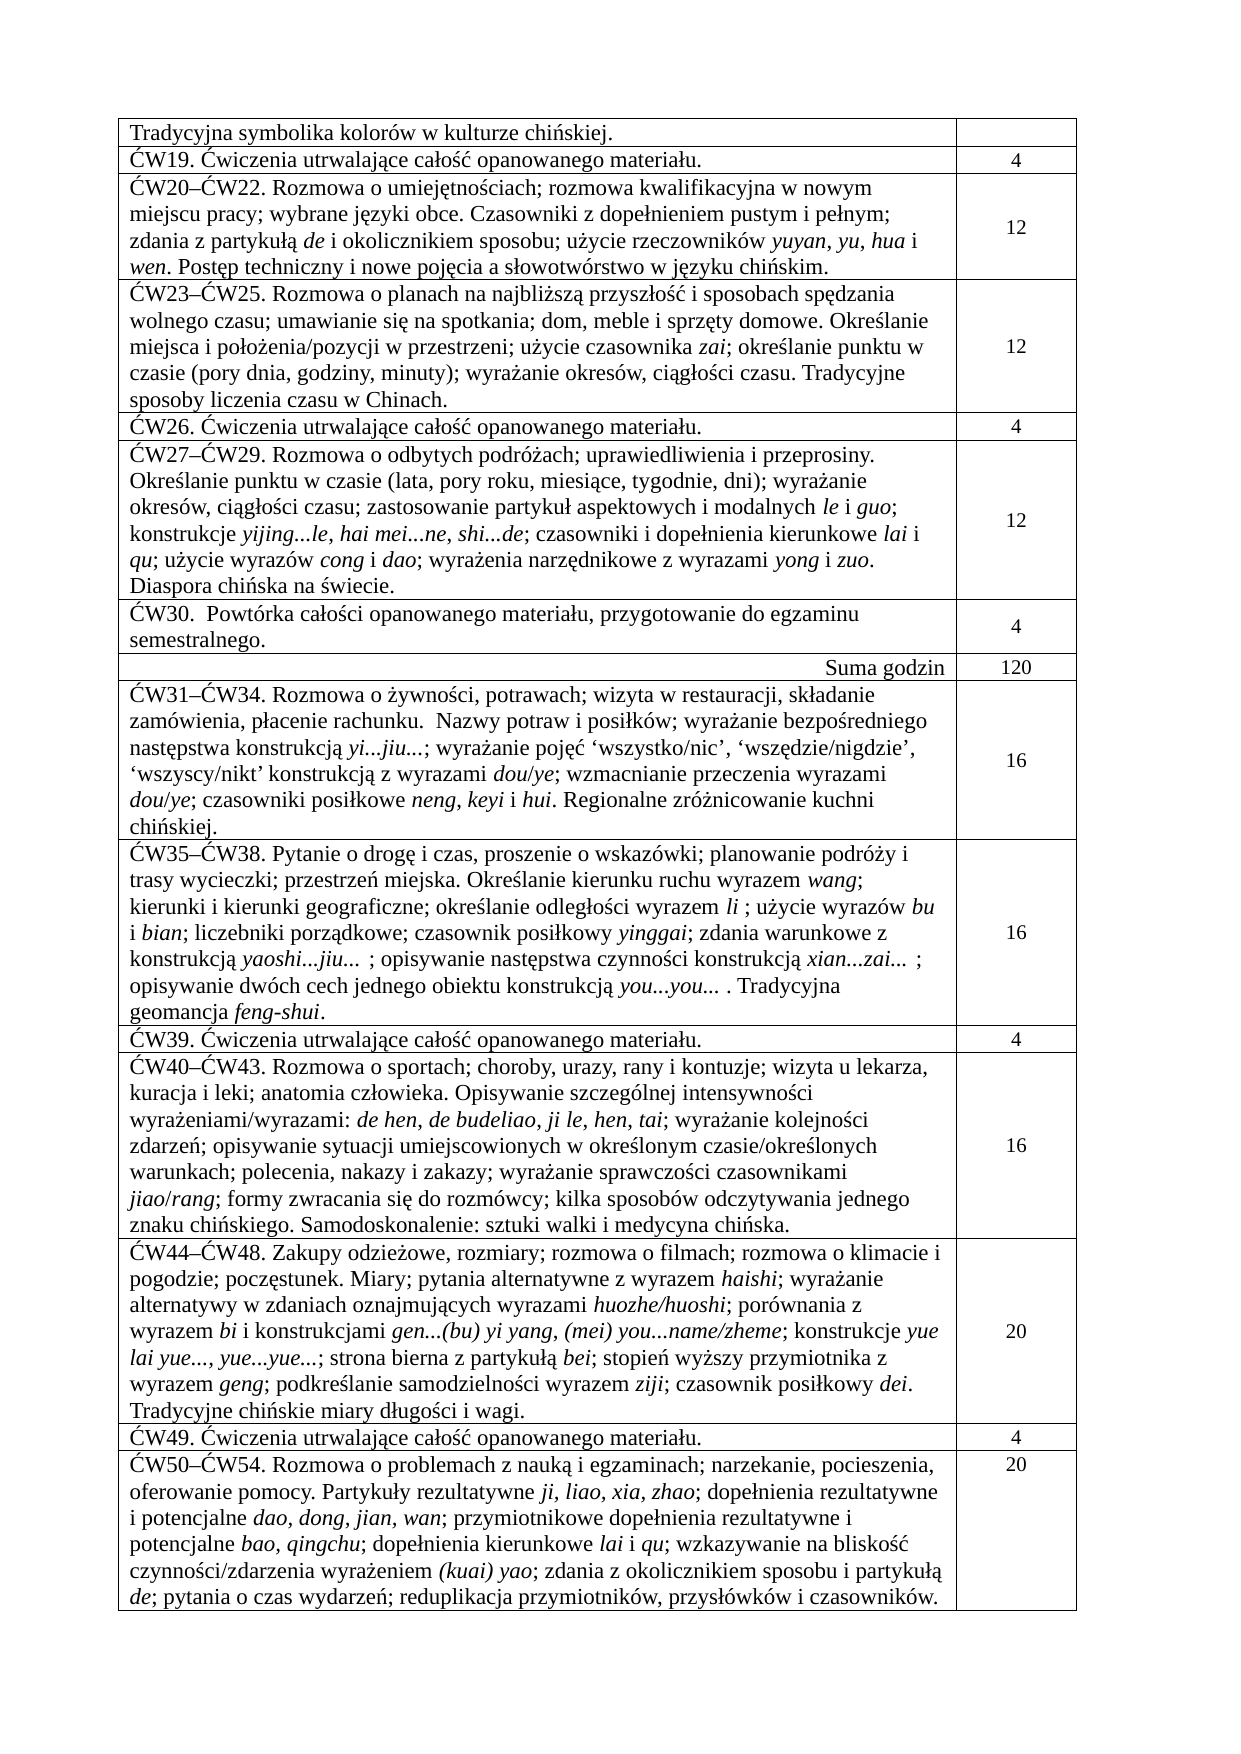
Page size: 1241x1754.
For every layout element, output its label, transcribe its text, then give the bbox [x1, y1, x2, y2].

table_cell 16 [957, 681, 1076, 839]
table_cell Tradycyjna symbolika kolorów w kulturze chińskiej. [119, 119, 956, 146]
table_cell ĆW20–ĆW22. Rozmowa o umiejętnościach; rozmowa kwalifikacyjna w nowym miejscu pracy; wybrane języki obce. Czasowniki z dopełnieniem pustym i pełnym; zdania z partykułą de i okolicznikiem sposobu; użycie rzeczowników yuyan, yu, hua i wen. Postęp techniczny i nowe pojęcia a słowotwórstwo w języku chińskim. [119, 174, 956, 279]
table_cell 4 [957, 413, 1076, 439]
table_cell 20 [957, 1239, 1076, 1423]
table_cell [957, 119, 1076, 146]
table_cell ĆW23–ĆW25. Rozmowa o planach na najbliższą przyszłość i sposobach spędzania wolnego czasu; umawianie się na spotkania; dom, meble i sprzęty domowe. Określanie miejsca i położenia/pozycji w przestrzeni; użycie czasownika zai; określanie punktu w czasie (pory dnia, godziny, minuty); wyrażanie okresów, ciągłości czasu. Tradycyjne sposoby liczenia czasu w Chinach. [119, 280, 956, 412]
table_cell 4 [957, 600, 1076, 652]
table_cell 12 [957, 174, 1076, 279]
table_cell ĆW27–ĆW29. Rozmowa o odbytych podróżach; uprawiedliwienia i przeprosiny. Określanie punktu w czasie (lata, pory roku, miesiące, tygodnie, dni); wyrażanie okresów, ciągłości czasu; zastosowanie partykuł aspektowych i modalnych le i guo; konstrukcje yijing...le, hai mei...ne, shi...de; czasowniki i dopełnienia kierunkowe lai i qu; użycie wyrazów cong i dao; wyrażenia narzędnikowe z wyrazami yong i zuo. Diaspora chińska na świecie. [119, 441, 956, 599]
table_cell ĆW49. Ćwiczenia utrwalające całość opanowanego materiału. [119, 1424, 956, 1450]
table_cell ĆW31–ĆW34. Rozmowa o żywności, potrawach; wizyta w restauracji, składanie zamówienia, płacenie rachunku. Nazwy potraw i posiłków; wyrażanie bezpośredniego następstwa konstrukcją yi...jiu...; wyrażanie pojęć ‘wszystko/nic’, ‘wszędzie/nigdzie’, ‘wszyscy/nikt’ konstrukcją z wyrazami dou/ye; wzmacnianie przeczenia wyrazami dou/ye; czasowniki posiłkowe neng, keyi i hui. Regionalne zróżnicowanie kuchni chińskiej. [119, 681, 956, 839]
table_cell 16 [957, 840, 1076, 1024]
table_cell 4 [957, 1424, 1076, 1450]
table_cell 4 [957, 1026, 1076, 1052]
table_cell ĆW26. Ćwiczenia utrwalające całość opanowanego materiału. [119, 413, 956, 439]
table_cell ĆW44–ĆW48. Zakupy odzieżowe, rozmiary; rozmowa o filmach; rozmowa o klimacie i pogodzie; poczęstunek. Miary; pytania alternatywne z wyrazem haishi; wyrażanie alternatywy w zdaniach oznajmujących wyrazami huozhe/huoshi; porównania z wyrazem bi i konstrukcjami gen...(bu) yi yang, (mei) you...name/zheme; konstrukcje yue lai yue..., yue...yue...; strona bierna z partykułą bei; stopień wyższy przymiotnika z wyrazem geng; podkreślanie samodzielności wyrazem ziji; czasownik posiłkowy dei. Tradycyjne chińskie miary długości i wagi. [119, 1239, 956, 1423]
table_cell ĆW19. Ćwiczenia utrwalające całość opanowanego materiału. [119, 147, 956, 173]
table_cell ĆW30. Powtórka całości opanowanego materiału, przygotowanie do egzaminu semestralnego. [119, 600, 956, 652]
table_cell 16 [957, 1053, 1076, 1237]
table_cell ĆW40–ĆW43. Rozmowa o sportach; choroby, urazy, rany i kontuzje; wizyta u lekarza, kuracja i leki; anatomia człowieka. Opisywanie szczególnej intensywności wyrażeniami/wyrazami: de hen, de budeliao, ji le, hen, tai; wyrażanie kolejności zdarzeń; opisywanie sytuacji umiejscowionych w określonym czasie/określonych warunkach; polecenia, nakazy i zakazy; wyrażanie sprawczości czasownikami jiao/rang; formy zwracania się do rozmówcy; kilka sposobów odczytywania jednego znaku chińskiego. Samodoskonalenie: sztuki walki i medycyna chińska. [119, 1053, 956, 1237]
table_cell ĆW35–ĆW38. Pytanie o drogę i czas, proszenie o wskazówki; planowanie podróży i trasy wycieczki; przestrzeń miejska. Określanie kierunku ruchu wyrazem wang; kierunki i kierunki geograficzne; określanie odległości wyrazem li ; użycie wyrazów bu i bian; liczebniki porządkowe; czasownik posiłkowy yinggai; zdania warunkowe z konstrukcją yaoshi...jiu... ; opisywanie następstwa czynności konstrukcją xian...zai... ; opisywanie dwóch cech jednego obiektu konstrukcją you...you... . Tradycyjna geomancja feng-shui. [119, 840, 956, 1024]
table_cell 120 [957, 654, 1076, 680]
table_cell Suma godzin [119, 654, 956, 680]
table_cell ĆW50–ĆW54. Rozmowa o problemach z nauką i egzaminach; narzekanie, pocieszenia, oferowanie pomocy. Partykuły rezultatywne ji, liao, xia, zhao; dopełnienia rezultatywne i potencjalne dao, dong, jian, wan; przymiotnikowe dopełnienia rezultatywne i potencjalne bao, qingchu; dopełnienia kierunkowe lai i qu; wzkazywanie na bliskość czynności/zdarzenia wyrażeniem (kuai) yao; zdania z okolicznikiem sposobu i partykułą de; pytania o czas wydarzeń; reduplikacja przymiotników, przysłówków i czasowników. [119, 1451, 956, 1609]
table_cell 4 [957, 147, 1076, 173]
table_cell 20 [957, 1451, 1076, 1609]
table_cell 12 [957, 280, 1076, 412]
table_cell ĆW39. Ćwiczenia utrwalające całość opanowanego materiału. [119, 1026, 956, 1052]
table_cell 12 [957, 441, 1076, 599]
